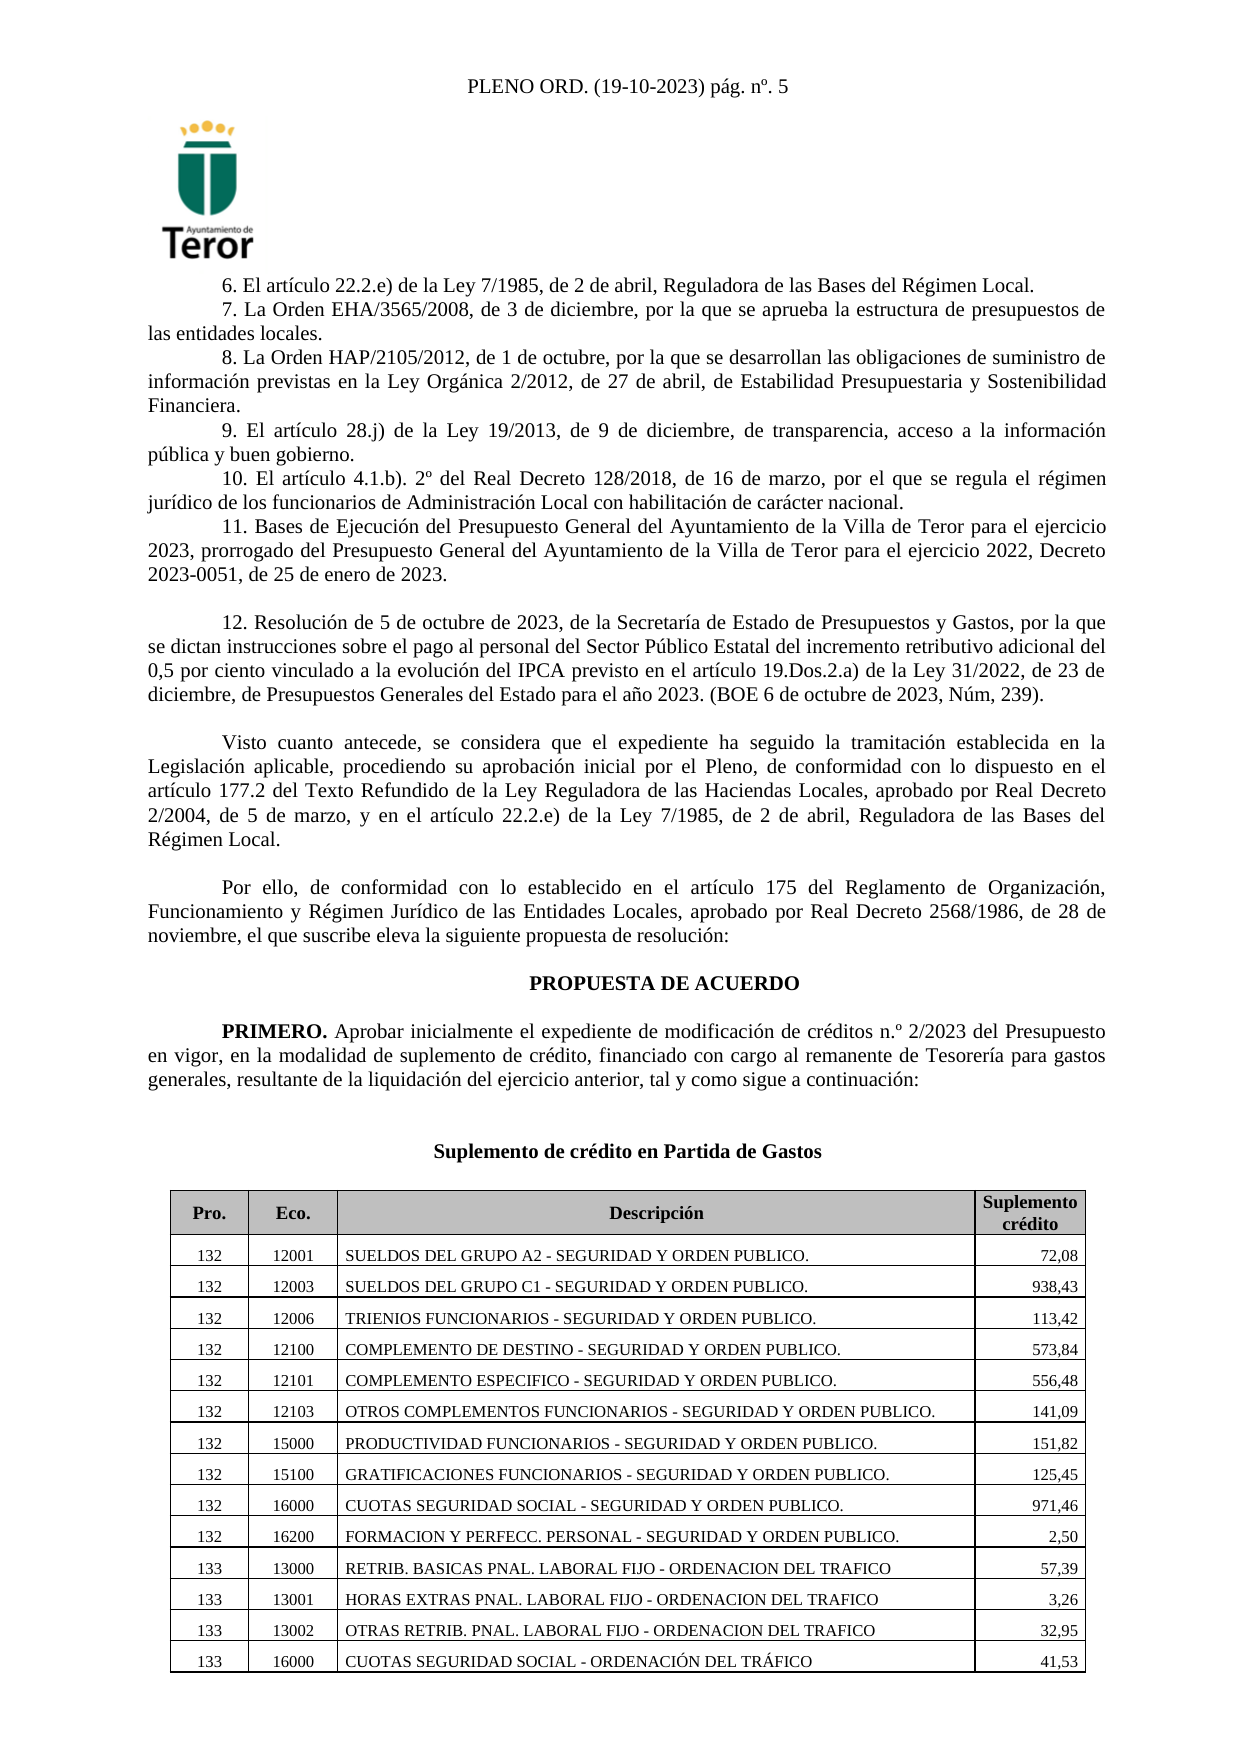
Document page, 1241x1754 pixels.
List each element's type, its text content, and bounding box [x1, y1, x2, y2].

table_cell COMPLEMENTO ESPECIFICO - SEGURIDAD Y ORDEN PUBLICO. [338, 1360, 974, 1390]
table_cell RETRIB. BASICAS PNAL. LABORAL FIJO - ORDENACION DEL TRAFICO [338, 1548, 974, 1578]
table_cell 971,46 [976, 1485, 1085, 1515]
table_cell 132 [171, 1235, 248, 1265]
table_cell 132 [171, 1516, 248, 1546]
table_cell 133 [171, 1579, 248, 1609]
table_cell 12003 [249, 1266, 337, 1296]
table_cell 132 [171, 1454, 248, 1484]
text 12. Resolución de 5 de octubre de 2023, de la Secretaría de Estado de Presupuestos y Gastos, por la que se dictan instrucciones sobre el pago al personal del Sector Público Estatal del incremento retributivo adicional del 0,5 por ciento vinculado a la evolución del IPCA previsto en el artículo 19.Dos.2.a) de la Ley 31/2022, de 23 de diciembre, de Presupuestos Generales del Estado para el año 2023. (BOE 6 de octubre de 2023, Núm, 239). [148, 610, 1107, 706]
text 9. El artículo 28.j) de la Ley 19/2013, de 9 de diciembre, de transparencia, acceso a la información pública y buen gobierno. [148, 417, 1107, 466]
table_cell 12103 [249, 1391, 337, 1421]
table_cell 132 [171, 1329, 248, 1359]
table_cell HORAS EXTRAS PNAL. LABORAL FIJO - ORDENACION DEL TRAFICO [338, 1579, 974, 1609]
table_cell 41,53 [976, 1641, 1085, 1671]
text Por ello, de conformidad con lo establecido en el artículo 175 del Reglamento de Organización, Funcionamiento y Régimen Jurídico de las Entidades Locales, aprobado por Real Decreto 2568/1986, de 28 de noviembre, el que suscribe eleva la siguiente propuesta de resolución: [148, 875, 1107, 947]
text PROPUESTA DE ACUERDO [148, 971, 1107, 995]
table_cell 12100 [249, 1329, 337, 1359]
text 7. La Orden EHA/3565/2008, de 3 de diciembre, por la que se aprueba la estructura de presupuestos de las entidades locales. [148, 297, 1107, 345]
table_cell TRIENIOS FUNCIONARIOS - SEGURIDAD Y ORDEN PUBLICO. [338, 1298, 974, 1328]
table_cell CUOTAS SEGURIDAD SOCIAL - SEGURIDAD Y ORDEN PUBLICO. [338, 1485, 974, 1515]
table_cell 72,08 [976, 1235, 1085, 1265]
table_cell 3,26 [976, 1579, 1085, 1609]
table_cell 132 [171, 1391, 248, 1421]
table_cell CUOTAS SEGURIDAD SOCIAL - ORDENACIÓN DEL TRÁFICO [338, 1641, 974, 1671]
table_cell 32,95 [976, 1610, 1085, 1640]
table_cell 132 [171, 1360, 248, 1390]
table_cell FORMACION Y PERFECC. PERSONAL - SEGURIDAD Y ORDEN PUBLICO. [338, 1516, 974, 1546]
table_cell 13001 [249, 1579, 337, 1609]
table_header Pro. [171, 1191, 248, 1234]
table_cell 125,45 [976, 1454, 1085, 1484]
table_header Suplemento crédito [976, 1191, 1085, 1234]
text 6. El artículo 22.2.e) de la Ley 7/1985, de 2 de abril, Reguladora de las Bases del Régimen Local. [148, 273, 1107, 297]
table_cell 132 [171, 1423, 248, 1453]
table_cell SUELDOS DEL GRUPO A2 - SEGURIDAD Y ORDEN PUBLICO. [338, 1235, 974, 1265]
table_cell 2,50 [976, 1516, 1085, 1546]
table_cell 15100 [249, 1454, 337, 1484]
table_cell SUELDOS DEL GRUPO C1 - SEGURIDAD Y ORDEN PUBLICO. [338, 1266, 974, 1296]
table_cell 12006 [249, 1298, 337, 1328]
table_cell 141,09 [976, 1391, 1085, 1421]
text 8. La Orden HAP/2105/2012, de 1 de octubre, por la que se desarrollan las obligaciones de suministro de información previstas en la Ley Orgánica 2/2012, de 27 de abril, de Estabilidad Presupuestaria y Sostenibilidad Financiera. [148, 345, 1107, 417]
table_cell COMPLEMENTO DE DESTINO - SEGURIDAD Y ORDEN PUBLICO. [338, 1329, 974, 1359]
table_cell 15000 [249, 1423, 337, 1453]
table_cell 938,43 [976, 1266, 1085, 1296]
table_cell OTRAS RETRIB. PNAL. LABORAL FIJO - ORDENACION DEL TRAFICO [338, 1610, 974, 1640]
text Visto cuanto antecede, se considera que el expediente ha seguido la tramitación establecida en la Legislación aplicable, procediendo su aprobación inicial por el Pleno, de conformidad con lo dispuesto en el artículo 177.2 del Texto Refundido de la Ley Reguladora de las Haciendas Locales, aprobado por Real Decreto 2/2004, de 5 de marzo, y en el artículo 22.2.e) de la Ley 7/1985, de 2 de abril, Reguladora de las Bases del Régimen Local. [148, 730, 1107, 851]
text 11. Bases de Ejecución del Presupuesto General del Ayuntamiento de la Villa de Teror para el ejercicio 2023, prorrogado del Presupuesto General del Ayuntamiento de la Villa de Teror para el ejercicio 2022, Decreto 2023-0051, de 25 de enero de 2023. [148, 514, 1107, 586]
table_cell 132 [171, 1485, 248, 1515]
text 10. El artículo 4.1.b). 2º del Real Decreto 128/2018, de 16 de marzo, por el que se regula el régimen jurídico de los funcionarios de Administración Local con habilitación de carácter nacional. [148, 466, 1107, 514]
table_cell PRODUCTIVIDAD FUNCIONARIOS - SEGURIDAD Y ORDEN PUBLICO. [338, 1423, 974, 1453]
table_cell 12101 [249, 1360, 337, 1390]
table_cell 133 [171, 1641, 248, 1671]
table_header Descripción [338, 1191, 974, 1234]
table_cell 57,39 [976, 1548, 1085, 1578]
table_cell 132 [171, 1266, 248, 1296]
table_cell 12001 [249, 1235, 337, 1265]
table_cell 16000 [249, 1485, 337, 1515]
table_cell OTROS COMPLEMENTOS FUNCIONARIOS - SEGURIDAD Y ORDEN PUBLICO. [338, 1391, 974, 1421]
table_cell 133 [171, 1610, 248, 1640]
table_cell 132 [171, 1298, 248, 1328]
table_cell GRATIFICACIONES FUNCIONARIOS - SEGURIDAD Y ORDEN PUBLICO. [338, 1454, 974, 1484]
table_cell 573,84 [976, 1329, 1085, 1359]
table_cell 151,82 [976, 1423, 1085, 1453]
table_cell 16000 [249, 1641, 337, 1671]
table_cell 133 [171, 1548, 248, 1578]
table_header Eco. [249, 1191, 337, 1234]
table_cell 113,42 [976, 1298, 1085, 1328]
table_cell 16200 [249, 1516, 337, 1546]
table_cell 13002 [249, 1610, 337, 1640]
text PRIMERO. Aprobar inicialmente el expediente de modificación de créditos n.º 2/2023 del Presupuesto en vigor, en la modalidad de suplemento de crédito, financiado con cargo al remanente de Tesorería para gastos generales, resultante de la liquidación del ejercicio anterior, tal y como sigue a continuación: [148, 1019, 1107, 1091]
table_cell 556,48 [976, 1360, 1085, 1390]
table_cell 13000 [249, 1548, 337, 1578]
text Suplemento de crédito en Partida de Gastos [148, 1139, 1107, 1163]
